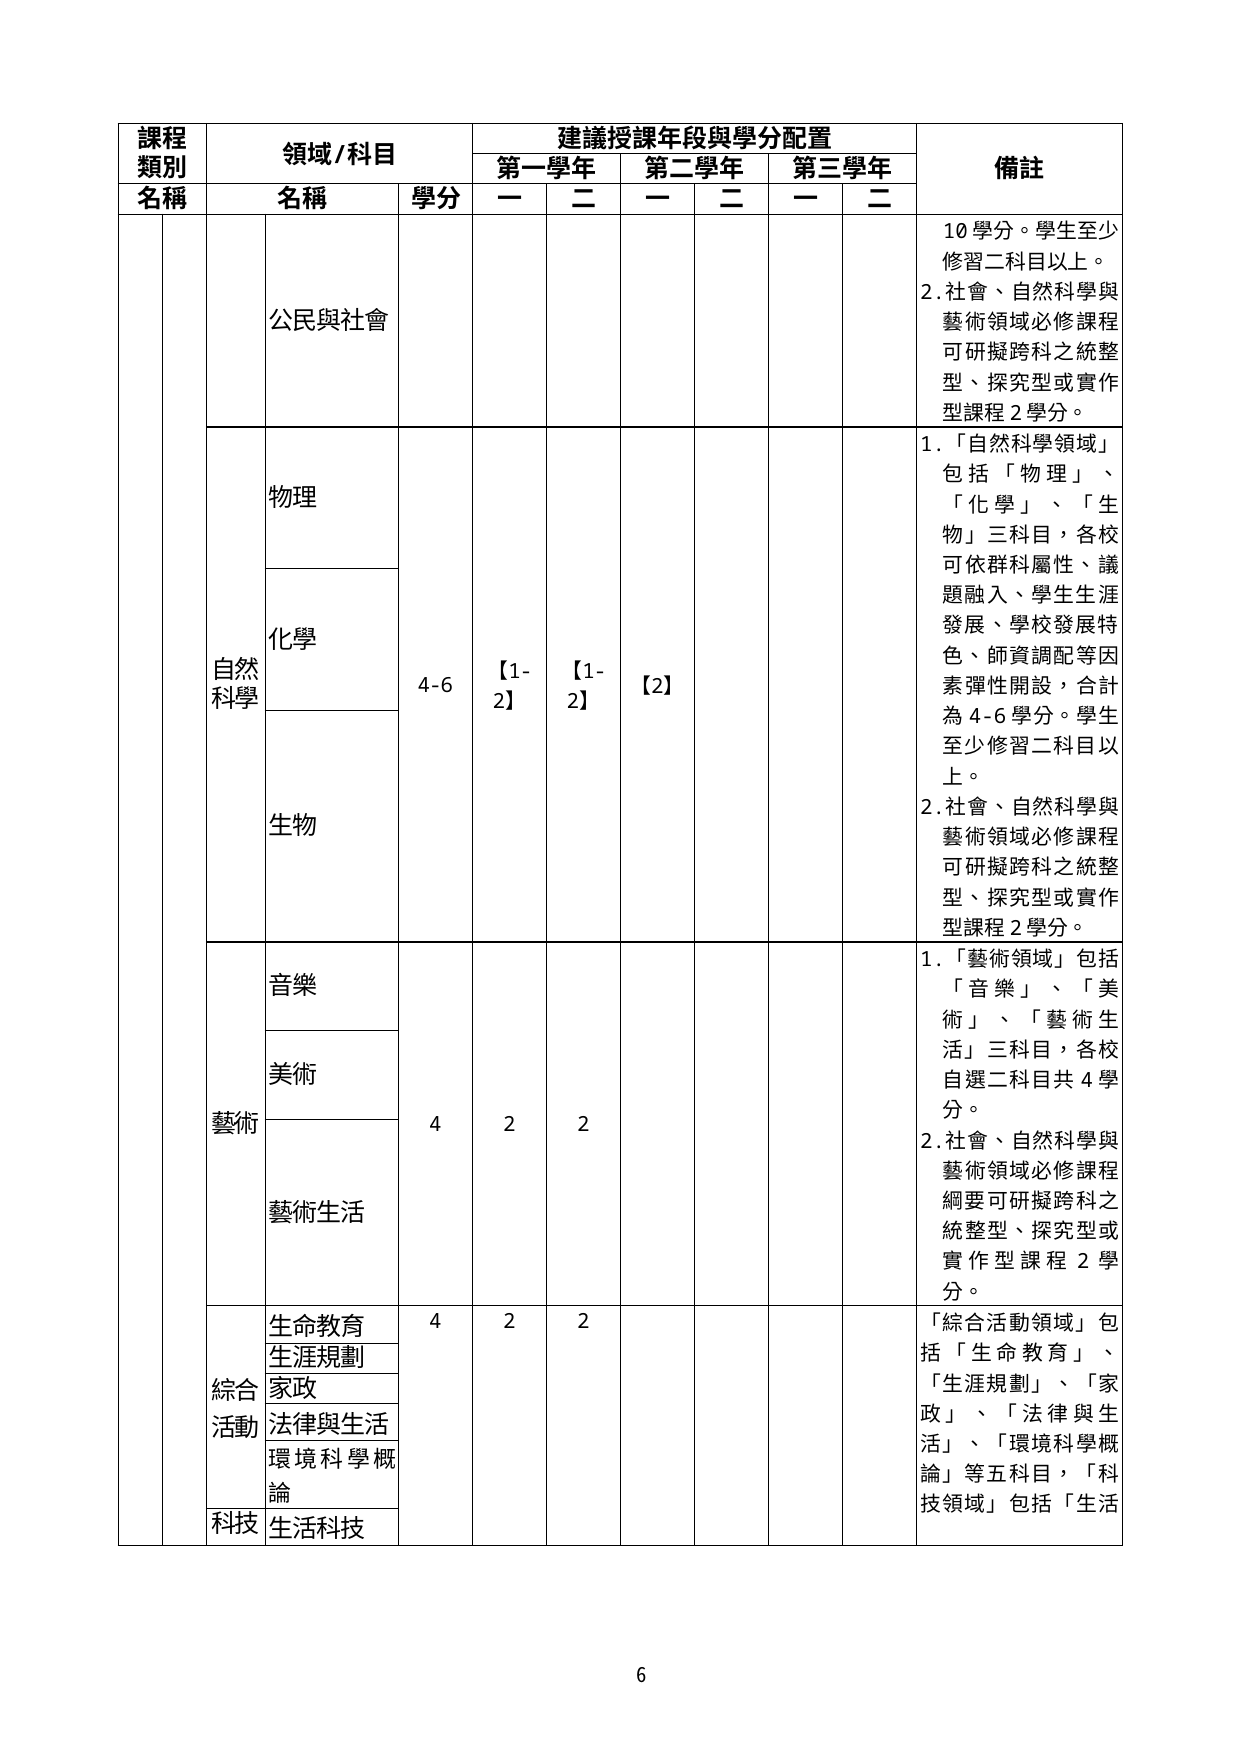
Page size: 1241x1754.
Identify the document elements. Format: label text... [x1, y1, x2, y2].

table_cell 綜合 活動 [207, 1306, 265, 1508]
table_header 備註 [917, 124, 1122, 213]
table_cell [473, 215, 546, 426]
table_cell [843, 1306, 916, 1545]
table_cell 環境科學概論 [266, 1441, 398, 1508]
table_cell [163, 215, 206, 1545]
table_cell 二 [547, 184, 620, 213]
table_cell 1.「自然科學領域」包括「物理」、「化學」、「生物」三科目，各校可依群科屬性、議題融入、學生生涯發展、學校發展特色、師資調配等因素彈性開設，合計為4-6學分。學生至少修習二科目以上。 2.社會、自然科學與藝術領域必修課程可研擬跨科之統整型、探究型或實作型課程2學分。 [917, 428, 1122, 941]
table_cell 一 [473, 184, 546, 213]
table_header 領域/科目 [207, 124, 472, 183]
table_cell [547, 215, 620, 426]
table_cell 「綜合活動領域」包括「生命教育」、「生涯規劃」、「家政」、「法律與生活」、「環境科學概論」等五科目，「科技領域」包括「生活 [917, 1306, 1122, 1545]
table_cell 藝術 [207, 943, 265, 1305]
table_cell 第二學年 [621, 154, 768, 183]
table_cell 生涯規劃 [266, 1344, 398, 1373]
table_cell 法律與生活 [266, 1404, 398, 1440]
table_cell [769, 943, 842, 1305]
table_cell 生物 [266, 711, 398, 941]
table_cell [695, 428, 768, 941]
table_cell [621, 1306, 694, 1545]
table_cell 家政 [266, 1374, 398, 1403]
table_cell 2 [473, 1306, 546, 1545]
table_cell [621, 943, 694, 1305]
table_cell 化學 [266, 569, 398, 710]
table_cell 2 [473, 943, 546, 1305]
table_header 課程 類別 [119, 124, 206, 183]
table_cell 【1-2】 [473, 428, 546, 941]
table_cell 4 [399, 943, 472, 1305]
table_cell 生活科技 [266, 1509, 398, 1545]
table_cell [843, 215, 916, 426]
table_cell 科技 [207, 1509, 265, 1545]
table_cell 10學分。學生至少修習二科目以上。 2.社會、自然科學與藝術領域必修課程可研擬跨科之統整型、探究型或實作型課程2學分。 [917, 215, 1122, 426]
table_cell 一 [769, 184, 842, 213]
table_cell 【1-2】 [547, 428, 620, 941]
table_cell 第三學年 [769, 154, 916, 183]
table_cell 藝術生活 [266, 1120, 398, 1305]
table_cell 二 [695, 184, 768, 213]
table_cell [769, 1306, 842, 1545]
table_cell 名稱 [207, 184, 398, 213]
table_cell 公民與社會 [266, 215, 398, 426]
table_cell 二 [843, 184, 916, 213]
table_cell [695, 215, 768, 426]
table_cell 4 [399, 1306, 472, 1545]
table_cell [621, 215, 694, 426]
table_cell [119, 215, 162, 1545]
table_cell 2 [547, 1306, 620, 1545]
table_cell [843, 428, 916, 941]
table_cell 1.「藝術領域」包括「音樂」、「美術」、「藝術生活」三科目，各校自選二科目共4學分。 2.社會、自然科學與藝術領域必修課程綱要可研擬跨科之統整型、探究型或實作型課程2學分。 [917, 943, 1122, 1305]
table_cell [695, 1306, 768, 1545]
table_cell 第一學年 [473, 154, 620, 183]
table_cell 2 [547, 943, 620, 1305]
table_cell [843, 943, 916, 1305]
table_cell [769, 215, 842, 426]
table_cell 名稱 [119, 184, 206, 213]
table_cell 音樂 [266, 943, 398, 1030]
table_cell 4-6 [399, 428, 472, 941]
table_cell 自然 科學 [207, 428, 265, 941]
table_cell 一 [621, 184, 694, 213]
table_cell [695, 943, 768, 1305]
table_cell 生命教育 [266, 1306, 398, 1343]
table_header 建議授課年段與學分配置 [473, 124, 916, 153]
table_cell 學分 [399, 184, 472, 213]
table_cell [399, 215, 472, 426]
table_cell 【2】 [621, 428, 694, 941]
table_cell 美術 [266, 1031, 398, 1118]
table_cell [207, 215, 265, 426]
table_cell 物理 [266, 428, 398, 568]
table_cell [769, 428, 842, 941]
